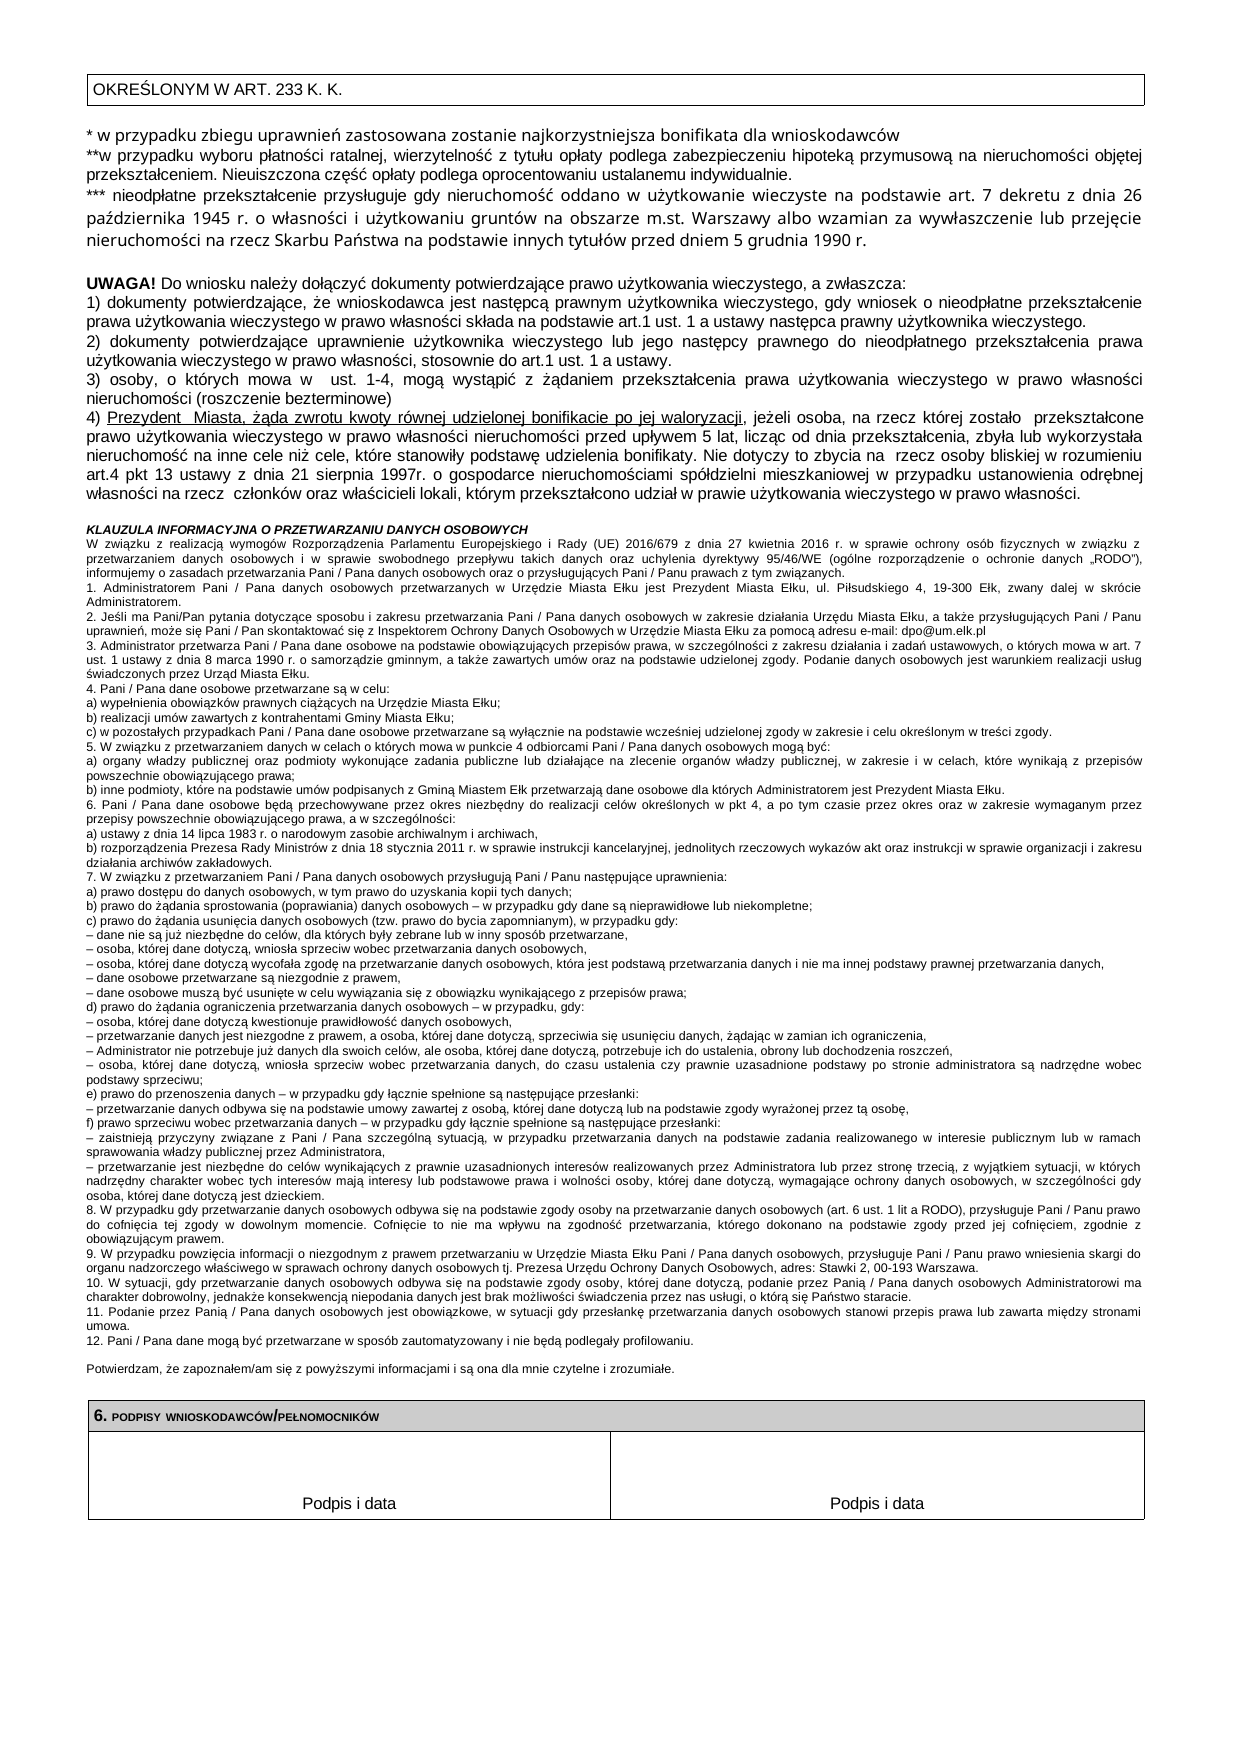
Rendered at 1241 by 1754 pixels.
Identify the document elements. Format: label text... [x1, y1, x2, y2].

text **w przypadku wyboru płatności ratalnej, wierzytelność z tytułu opłaty podlega zabezpieczeniu hipoteką przymusową na nieruchomości objętej przekształceniem. Nieuiszczona część opłaty podlega oprocentowaniu ustalanemu indywidualnie. [86, 146, 1144, 184]
text 11. Podanie przez Panią / Pana danych osobowych jest obowiązkowe, w sytuacji gdy przesłankę przetwarzania danych osobowych stanowi przepis prawa lub zawarta między stronami umowa. [86, 1304, 1144, 1333]
text – osoba, której dane dotyczą, wniosła sprzeciw wobec przetwarzania danych, do czasu ustalenia czy prawnie uzasadnione podstawy po stronie administratora są nadrzędne wobec podstawy sprzeciwu; [86, 1058, 1144, 1087]
text b) realizacji umów zawartych z kontrahentami Gminy Miasta Ełku; [86, 710, 1144, 725]
table_cell Podpis i data [611, 1432, 1144, 1519]
text – dane nie są już niezbędne do celów, dla których były zebrane lub w inny sposób przetwarzane, [86, 927, 1144, 942]
text – przetwarzanie danych jest niezgodne z prawem, a osoba, której dane dotyczą, sprzeciwia się usunięciu danych, żądając w zamian ich ograniczenia, [86, 1029, 1144, 1043]
text – przetwarzanie jest niezbędne do celów wynikających z prawnie uzasadnionych interesów realizowanych przez Administratora lub przez stronę trzecią, z wyjątkiem sytuacji, w których nadrzędny charakter wobec tych interesów mają interesy lub podstawowe prawa i wolności osoby, której dane dotyczą, wymagające ochrony danych osobowych, w szczególności gdy osoba, której dane dotyczą jest dzieckiem. [86, 1159, 1144, 1203]
text – osoba, której dane dotyczą wycofała zgodę na przetwarzanie danych osobowych, która jest podstawą przetwarzania danych i nie ma innej podstawy prawnej przetwarzania danych, [86, 956, 1144, 971]
text 2. Jeśli ma Pani/Pan pytania dotyczące sposobu i zakresu przetwarzania Pani / Pana danych osobowych w zakresie działania Urzędu Miasta Ełku, a także przysługujących Pani / Panu uprawnień, może się Pani / Pan skontaktować się z Inspektorem Ochrony Danych Osobowych w Urzędzie Miasta Ełku za pomocą adresu e-mail: dpo@um.elk.pl [86, 609, 1144, 638]
text 1. Administratorem Pani / Pana danych osobowych przetwarzanych w Urzędzie Miasta Ełku jest Prezydent Miasta Ełku, ul. Piłsudskiego 4, 19-300 Ełk, zwany dalej w skrócie Administratorem. [86, 580, 1144, 609]
text – zaistnieją przyczyny związane z Pani / Pana szczególną sytuacją, w przypadku przetwarzania danych na podstawie zadania realizowanego w interesie publicznym lub w ramach sprawowania władzy publicznej przez Administratora, [86, 1130, 1144, 1159]
text 5. W związku z przetwarzaniem danych w celach o których mowa w punkcie 4 odbiorcami Pani / Pana danych osobowych mogą być: [86, 739, 1144, 754]
text b) inne podmioty, które na podstawie umów podpisanych z Gminą Miastem Ełk przetwarzają dane osobowe dla których Administratorem jest Prezydent Miasta Ełku. [86, 783, 1144, 797]
text 3) osoby, o których mowa w ust. 1-4, mogą wystąpić z żądaniem przekształcenia prawa użytkowania wieczystego w prawo własności nieruchomości (roszczenie bezterminowe) [86, 369, 1144, 408]
table_cell OKREŚLONYM W ART. 233 K. K. [88, 75, 1144, 104]
text b) rozporządzenia Prezesa Rady Ministrów z dnia 18 stycznia 2011 r. w sprawie instrukcji kancelaryjnej, jednolitych rzeczowych wykazów akt oraz instrukcji w sprawie organizacji i zakresu działania archiwów zakładowych. [86, 841, 1144, 869]
text a) organy władzy publicznej oraz podmioty wykonujące zadania publiczne lub działające na zlecenie organów władzy publicznej, w zakresie i w celach, które wynikają z przepisów powszechnie obowiązującego prawa; [86, 754, 1144, 783]
text W związku z realizacją wymogów Rozporządzenia Parlamentu Europejskiego i Rady (UE) 2016/679 z dnia 27 kwietnia 2016 r. w sprawie ochrony osób fizycznych w związku z przetwarzaniem danych osobowych i w sprawie swobodnego przepływu takich danych oraz uchylenia dyrektywy 95/46/WE (ogólne rozporządzenie o ochronie danych „RODO”), informujemy o zasadach przetwarzania Pani / Pana danych osobowych oraz o przysługujących Pani / Panu prawach z tym związanych. [86, 537, 1144, 580]
text – osoba, której dane dotyczą, wniosła sprzeciw wobec przetwarzania danych osobowych, [86, 942, 1144, 956]
text 9. W przypadku powzięcia informacji o niezgodnym z prawem przetwarzaniu w Urzędzie Miasta Ełku Pani / Pana danych osobowych, przysługuje Pani / Panu prawo wniesienia skargi do organu nadzorczego właściwego w sprawach ochrony danych osobowych tj. Prezesa Urzędu Ochrony Danych Osobowych, adres: Stawki 2, 00-193 Warszawa. [86, 1246, 1144, 1275]
text 8. W przypadku gdy przetwarzanie danych osobowych odbywa się na podstawie zgody osoby na przetwarzanie danych osobowych (art. 6 ust. 1 lit a RODO), przysługuje Pani / Panu prawo do cofnięcia tej zgody w dowolnym momencie. Cofnięcie to nie ma wpływu na zgodność przetwarzania, którego dokonano na podstawie zgody przed jej cofnięciem, zgodnie z obowiązującym prawem. [86, 1203, 1144, 1246]
table_cell Podpis i data [89, 1432, 610, 1519]
text 10. W sytuacji, gdy przetwarzanie danych osobowych odbywa się na podstawie zgody osoby, której dane dotyczą, podanie przez Panią / Pana danych osobowych Administratorowi ma charakter dobrowolny, jednakże konsekwencją niepodania danych jest brak możliwości świadczenia przez nas usługi, o którą się Państwo staracie. [86, 1275, 1144, 1304]
text f) prawo sprzeciwu wobec przetwarzania danych – w przypadku gdy łącznie spełnione są następujące przesłanki: [86, 1116, 1144, 1130]
text 4) Prezydent Miasta, żąda zwrotu kwoty równej udzielonej bonifikacie po jej waloryzacji, jeżeli osoba, na rzecz której zostało przekształcone prawo użytkowania wieczystego w prawo własności nieruchomości przed upływem 5 lat, licząc od dnia przekształcenia, zbyła lub wykorzystała nieruchomość na inne cele niż cele, które stanowiły podstawę udzielenia bonifikaty. Nie dotyczy to zbycia na rzecz osoby bliskiej w rozumieniu art.4 pkt 13 ustawy z dnia 21 sierpnia 1997r. o gospodarce nieruchomościami spółdzielni mieszkaniowej w przypadku ustanowienia odrębnej własności na rzecz członków oraz właścicieli lokali, którym przekształcono udział w prawie użytkowania wieczystego w prawo własności. [86, 408, 1144, 503]
text – dane osobowe przetwarzane są niezgodnie z prawem, [86, 971, 1144, 985]
text a) ustawy z dnia 14 lipca 1983 r. o narodowym zasobie archiwalnym i archiwach, [86, 826, 1144, 841]
text d) prawo do żądania ograniczenia przetwarzania danych osobowych – w przypadku, gdy: [86, 1000, 1144, 1014]
text 12. Pani / Pana dane mogą być przetwarzane w sposób zautomatyzowany i nie będą podlegały profilowaniu. [86, 1333, 1144, 1347]
text 1) dokumenty potwierdzające, że wnioskodawca jest następcą prawnym użytkownika wieczystego, gdy wniosek o nieodpłatne przekształcenie prawa użytkowania wieczystego w prawo własności składa na podstawie art.1 ust. 1 a ustawy następca prawny użytkownika wieczystego. [86, 293, 1144, 331]
text a) wypełnienia obowiązków prawnych ciążących na Urzędzie Miasta Ełku; [86, 696, 1144, 710]
text 2) dokumenty potwierdzające uprawnienie użytkownika wieczystego lub jego następcy prawnego do nieodpłatnego przekształcenia prawa użytkowania wieczystego w prawo własności, stosownie do art.1 ust. 1 a ustawy. [86, 331, 1144, 369]
text e) prawo do przenoszenia danych – w przypadku gdy łącznie spełnione są następujące przesłanki: [86, 1087, 1144, 1101]
text *** nieodpłatne przekształcenie przysługuje gdy nieruchomość oddano w użytkowanie wieczyste na podstawie art. 7 dekretu z dnia 26 października 1945 r. o własności i użytkowaniu gruntów na obszarze m.st. Warszawy albo wzamian za wywłaszczenie lub przejęcie nieruchomości na rzecz Skarbu Państwa na podstawie innych tytułów przed dniem 5 grudnia 1990 r. [86, 184, 1144, 252]
text 6. Pani / Pana dane osobowe będą przechowywane przez okres niezbędny do realizacji celów określonych w pkt 4, a po tym czasie przez okres oraz w zakresie wymaganym przez przepisy powszechnie obowiązującego prawa, a w szczególności: [86, 797, 1144, 826]
text 7. W związku z przetwarzaniem Pani / Pana danych osobowych przysługują Pani / Panu następujące uprawnienia: [86, 869, 1144, 884]
table_header 6. podpisy wnioskodawców/pełnomocników [89, 1401, 1144, 1431]
text – dane osobowe muszą być usunięte w celu wywiązania się z obowiązku wynikającego z przepisów prawa; [86, 985, 1144, 1000]
text – przetwarzanie danych odbywa się na podstawie umowy zawartej z osobą, której dane dotyczą lub na podstawie zgody wyrażonej przez tą osobę, [86, 1101, 1144, 1116]
text a) prawo dostępu do danych osobowych, w tym prawo do uzyskania kopii tych danych; [86, 884, 1144, 898]
text * w przypadku zbiegu uprawnień zastosowana zostanie najkorzystniejsza bonifikata dla wnioskodawców [86, 124, 1144, 146]
text – Administrator nie potrzebuje już danych dla swoich celów, ale osoba, której dane dotyczą, potrzebuje ich do ustalenia, obrony lub dochodzenia roszczeń, [86, 1043, 1144, 1058]
text 4. Pani / Pana dane osobowe przetwarzane są w celu: [86, 681, 1144, 696]
text b) prawo do żądania sprostowania (poprawiania) danych osobowych – w przypadku gdy dane są nieprawidłowe lub niekompletne; [86, 898, 1144, 913]
text Potwierdzam, że zapoznałem/am się z powyższymi informacjami i są ona dla mnie czytelne i zrozumiałe. [86, 1362, 1144, 1376]
text KLAUZULA INFORMACYJNA O PRZETWARZANIU DANYCH OSOBOWYCH [86, 522, 1144, 537]
text – osoba, której dane dotyczą kwestionuje prawidłowość danych osobowych, [86, 1014, 1144, 1029]
text c) prawo do żądania usunięcia danych osobowych (tzw. prawo do bycia zapomnianym), w przypadku gdy: [86, 913, 1144, 927]
text 3. Administrator przetwarza Pani / Pana dane osobowe na podstawie obowiązujących przepisów prawa, w szczególności z zakresu działania i zadań ustawowych, o których mowa w art. 7 ust. 1 ustawy z dnia 8 marca 1990 r. o samorządzie gminnym, a także zawartych umów oraz na podstawie udzielonej zgody. Podanie danych osobowych jest warunkiem realizacji usług świadczonych przez Urząd Miasta Ełku. [86, 638, 1144, 681]
text UWAGA! Do wniosku należy dołączyć dokumenty potwierdzające prawo użytkowania wieczystego, a zwłaszcza: [86, 274, 1144, 293]
text c) w pozostałych przypadkach Pani / Pana dane osobowe przetwarzane są wyłącznie na podstawie wcześniej udzielonej zgody w zakresie i celu określonym w treści zgody. [86, 725, 1144, 739]
